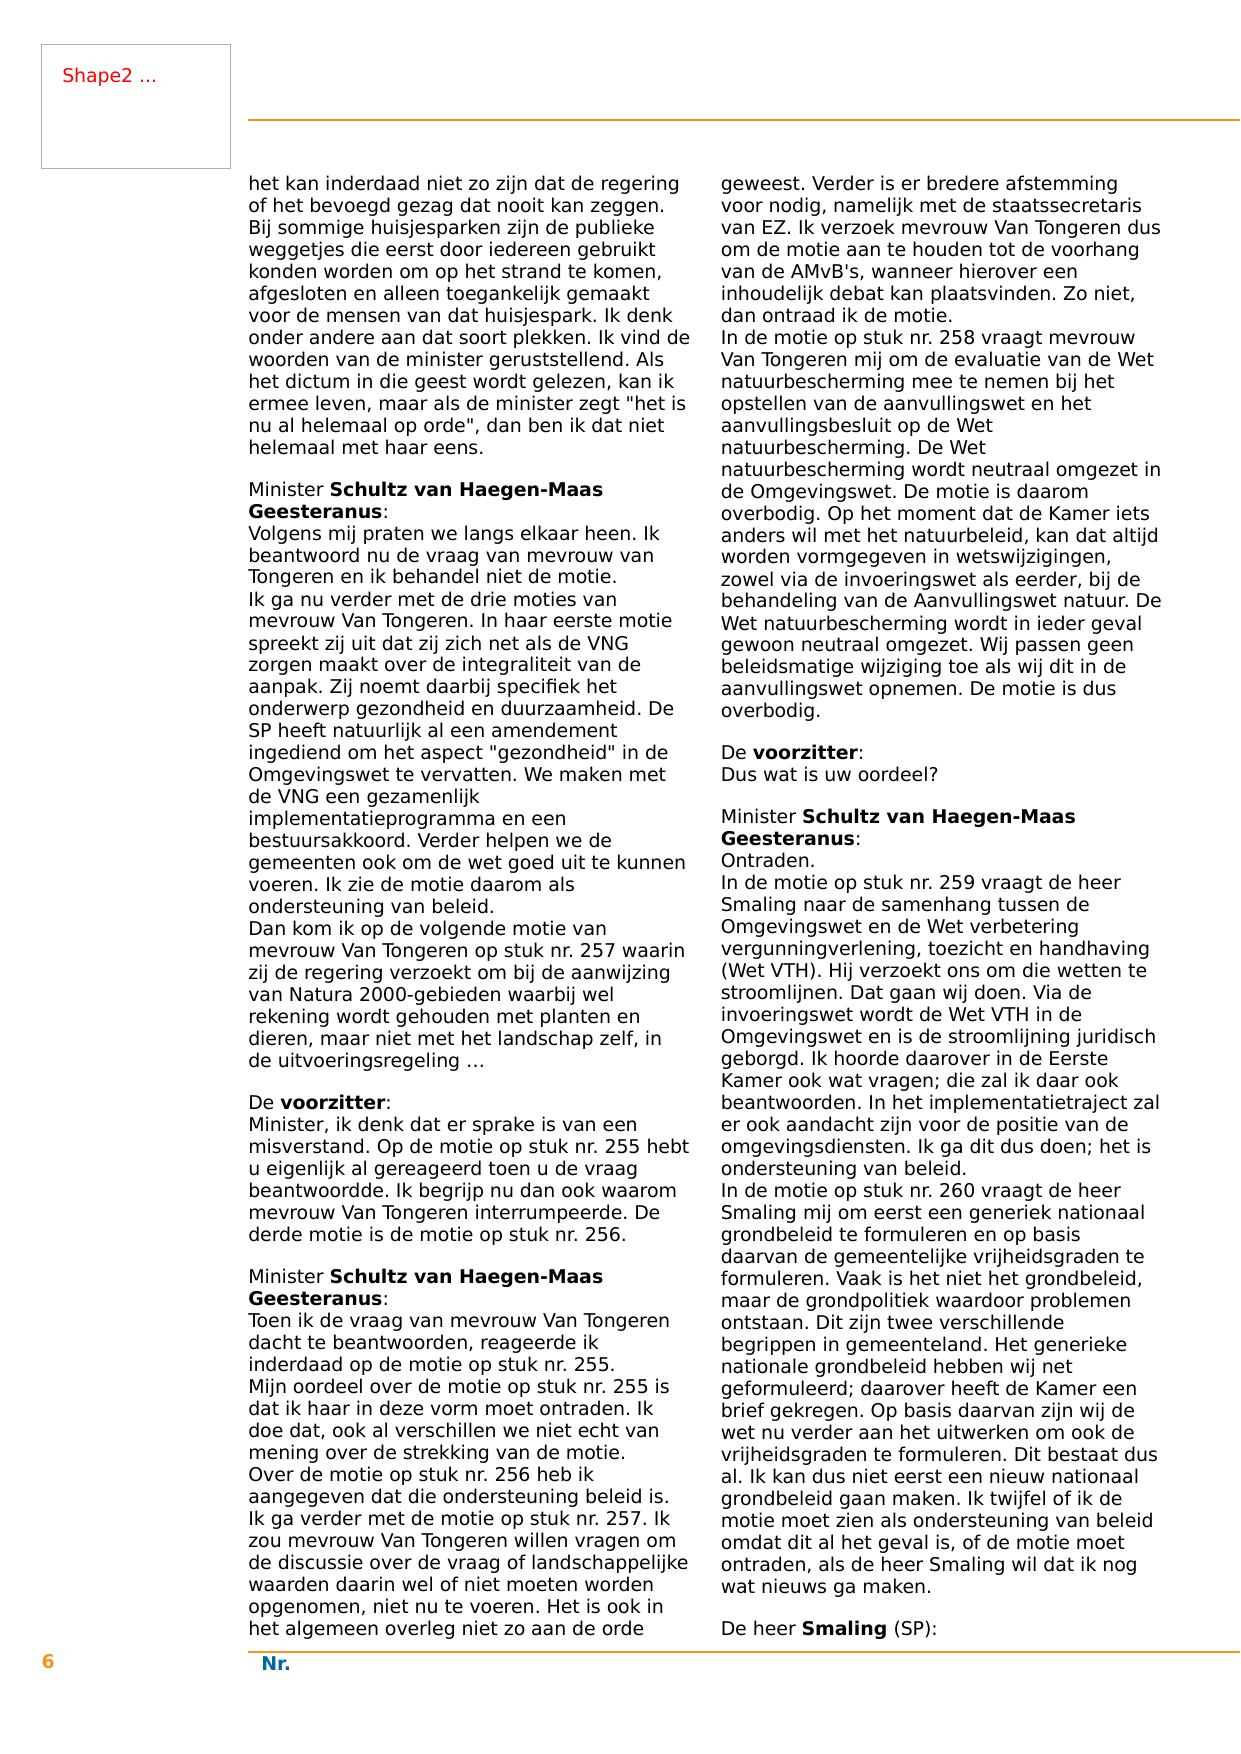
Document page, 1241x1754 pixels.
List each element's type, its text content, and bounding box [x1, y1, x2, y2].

text In de motie op stuk nr. 260 vraagt de heer Smaling mij om eerst een generiek nationaal grondbeleid te formuleren en op basis daarvan de gemeentelijke vrijheidsgraden te formuleren. Vaak is het niet het grondbeleid, maar de grondpolitiek waardoor problemen ontstaan. Dit zijn twee verschillende begrippen in gemeenteland. Het generieke nationale grondbeleid hebben wij net geformuleerd; daarover heeft de Kamer een brief gekregen. Op basis daarvan zijn wij de wet nu verder aan het uitwerken om ook de vrijheidsgraden te formuleren. Dit bestaat dus al. Ik kan dus niet eerst een nieuw nationaal grondbeleid gaan maken. Ik twijfel of ik de motie moet zien als ondersteuning van beleid omdat dit al het geval is, of de motie moet ontraden, als de heer Smaling wil dat ik nog wat nieuws ga maken. [721, 1180, 1163, 1597]
text Dus wat is uw oordeel? [721, 764, 1163, 786]
text De voorzitter: [248, 1092, 691, 1114]
text Ik ga verder met de motie op stuk nr. 257. Ik zou mevrouw Van Tongeren willen vragen om de discussie over de vraag of landschappelijke waarden daarin wel of niet moeten worden opgenomen, niet nu te voeren. Het is ook in het algemeen overleg niet zo aan de orde [248, 1508, 691, 1639]
text Volgens mij praten we langs elkaar heen. Ik beantwoord nu de vraag van mevrouw van Tongeren en ik behandel niet de motie. [248, 522, 691, 588]
text Minister Schultz van Haegen-Maas Geesteranus: [248, 1266, 691, 1310]
text geweest. Verder is er bredere afstemming voor nodig, namelijk met de staatssecretaris van EZ. Ik verzoek mevrouw Van Tongeren dus om de motie aan te houden tot de voorhang van de AMvB's, wanneer hierover een inhoudelijk debat kan plaatsvinden. Zo niet, dan ontraad ik de motie. [721, 173, 1163, 327]
text In de motie op stuk nr. 258 vraagt mevrouw Van Tongeren mij om de evaluatie van de Wet natuurbescherming mee te nemen bij het opstellen van de aanvullingswet en het aanvullingsbesluit op de Wet natuurbescherming. De Wet natuurbescherming wordt neutraal omgezet in de Omgevingswet. De motie is daarom overbodig. Op het moment dat de Kamer iets anders wil met het natuurbeleid, kan dat altijd worden vormgegeven in wetswijzigingen, zowel via de invoeringswet als eerder, bij de behandeling van de Aanvullingswet natuur. De Wet natuurbescherming wordt in ieder geval gewoon neutraal omgezet. Wij passen geen beleidsmatige wijziging toe als wij dit in de aanvullingswet opnemen. De motie is dus overbodig. [721, 327, 1163, 722]
text Minister, ik denk dat er sprake is van een misverstand. Op de motie op stuk nr. 255 hebt u eigenlijk al gereageerd toen u de vraag beantwoordde. Ik begrijp nu dan ook waarom mevrouw Van Tongeren interrumpeerde. De derde motie is de motie op stuk nr. 256. [248, 1114, 691, 1246]
text Minister Schultz van Haegen-Maas Geesteranus: [721, 806, 1163, 850]
text Mijn oordeel over de motie op stuk nr. 255 is dat ik haar in deze vorm moet ontraden. Ik doe dat, ook al verschillen we niet echt van mening over de strekking van de motie. [248, 1376, 691, 1464]
text het kan inderdaad niet zo zijn dat de regering of het bevoegd gezag dat nooit kan zeggen. Bij sommige huisjesparken zijn de publieke weggetjes die eerst door iedereen gebruikt konden worden om op het strand te komen, afgesloten en alleen toegankelijk gemaakt voor de mensen van dat huisjespark. Ik denk onder andere aan dat soort plekken. Ik vind de woorden van de minister geruststellend. Als het dictum in die geest wordt gelezen, kan ik ermee leven, maar als de minister zegt "het is nu al helemaal op orde", dan ben ik dat niet helemaal met haar eens. [248, 173, 691, 458]
text Ik ga nu verder met de drie moties van mevrouw Van Tongeren. In haar eerste motie spreekt zij uit dat zij zich net als de VNG zorgen maakt over de integraliteit van de aanpak. Zij noemt daarbij specifiek het onderwerp gezondheid en duurzaamheid. De SP heeft natuurlijk al een amendement ingediend om het aspect "gezondheid" in de Omgevingswet te vervatten. We maken met de VNG een gezamenlijk implementatieprogramma en een bestuursakkoord. Verder helpen we de gemeenten ook om de wet goed uit te kunnen voeren. Ik zie de motie daarom als ondersteuning van beleid. [248, 588, 691, 918]
text In de motie op stuk nr. 259 vraagt de heer Smaling naar de samenhang tussen de Omgevingswet en de Wet verbetering vergunningverlening, toezicht en handhaving (Wet VTH). Hij verzoekt ons om die wetten te stroomlijnen. Dat gaan wij doen. Via de invoeringswet wordt de Wet VTH in de Omgevingswet en is de stroomlijning juridisch geborgd. Ik hoorde daarover in de Eerste Kamer ook wat vragen; die zal ik daar ook beantwoorden. In het implementatietraject zal er ook aandacht zijn voor de positie van de omgevingsdiensten. Ik ga dit dus doen; het is ondersteuning van beleid. [721, 872, 1163, 1180]
text De voorzitter: [721, 742, 1163, 764]
text Toen ik de vraag van mevrouw Van Tongeren dacht te beantwoorden, reageerde ik inderdaad op de motie op stuk nr. 255. [248, 1310, 691, 1376]
text De heer Smaling (SP): [721, 1617, 1163, 1639]
text Minister Schultz van Haegen-Maas Geesteranus: [248, 478, 691, 522]
text Ontraden. [721, 850, 1163, 872]
text Dan kom ik op de volgende motie van mevrouw Van Tongeren op stuk nr. 257 waarin zij de regering verzoekt om bij de aanwijzing van Natura 2000-gebieden waarbij wel rekening wordt gehouden met planten en dieren, maar niet met het landschap zelf, in de uitvoeringsregeling … [248, 918, 691, 1072]
text Over de motie op stuk nr. 256 heb ik aangegeven dat die ondersteuning beleid is. [248, 1464, 691, 1508]
